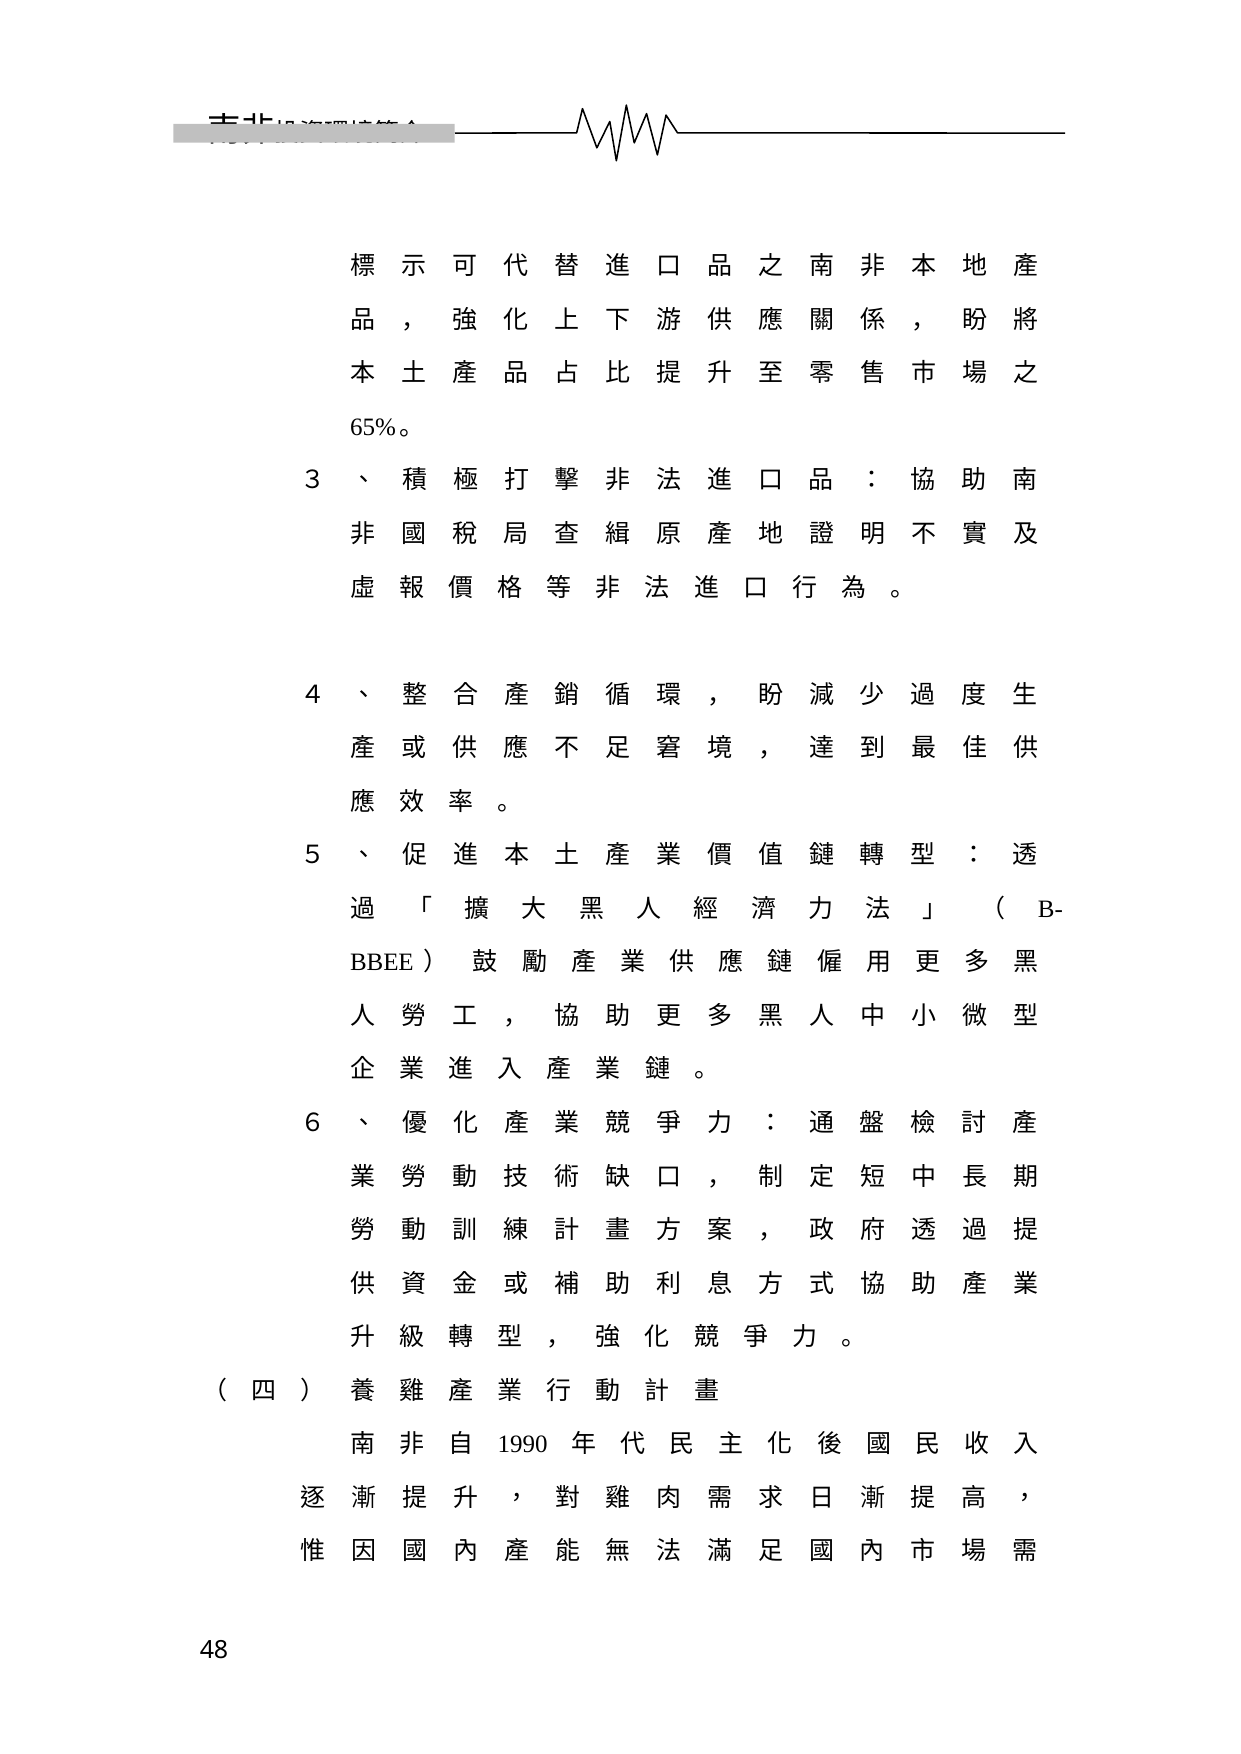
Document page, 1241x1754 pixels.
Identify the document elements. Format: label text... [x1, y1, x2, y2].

text 南非自1990年代民主化後國民收入逐漸提升，對雞肉需求日漸提高，惟因國內產能無法滿足國內市場需 [276, 1415, 1063, 1576]
text （四）養雞產業行動計畫 [202, 1362, 1063, 1415]
text ３、積極打擊非法進口品：協助南非國稅局查緝原產地證明不實及虛報價格等非法進口行為。 [276, 451, 1063, 612]
text ５、促進本土產業價值鏈轉型：透過「擴大黑人經濟力法」（B-BBEE）鼓勵產業供應鏈僱用更多黑人勞工，協助更多黑人中小微型企業進入產業鏈。 [276, 826, 1063, 1094]
text 標示可代替進口品之南非本地產品，強化上下游供應關係，盼將本土產品占比提升至零售市場之65%。 [276, 237, 1063, 451]
text ４、整合產銷循環，盼減少過度生產或供應不足窘境，達到最佳供應效率。 [276, 666, 1063, 826]
text ６、優化產業競爭力：通盤檢討產業勞動技術缺口，制定短中長期勞動訓練計畫方案，政府透過提供資金或補助利息方式協助產業升級轉型，強化競爭力。 [276, 1094, 1063, 1362]
